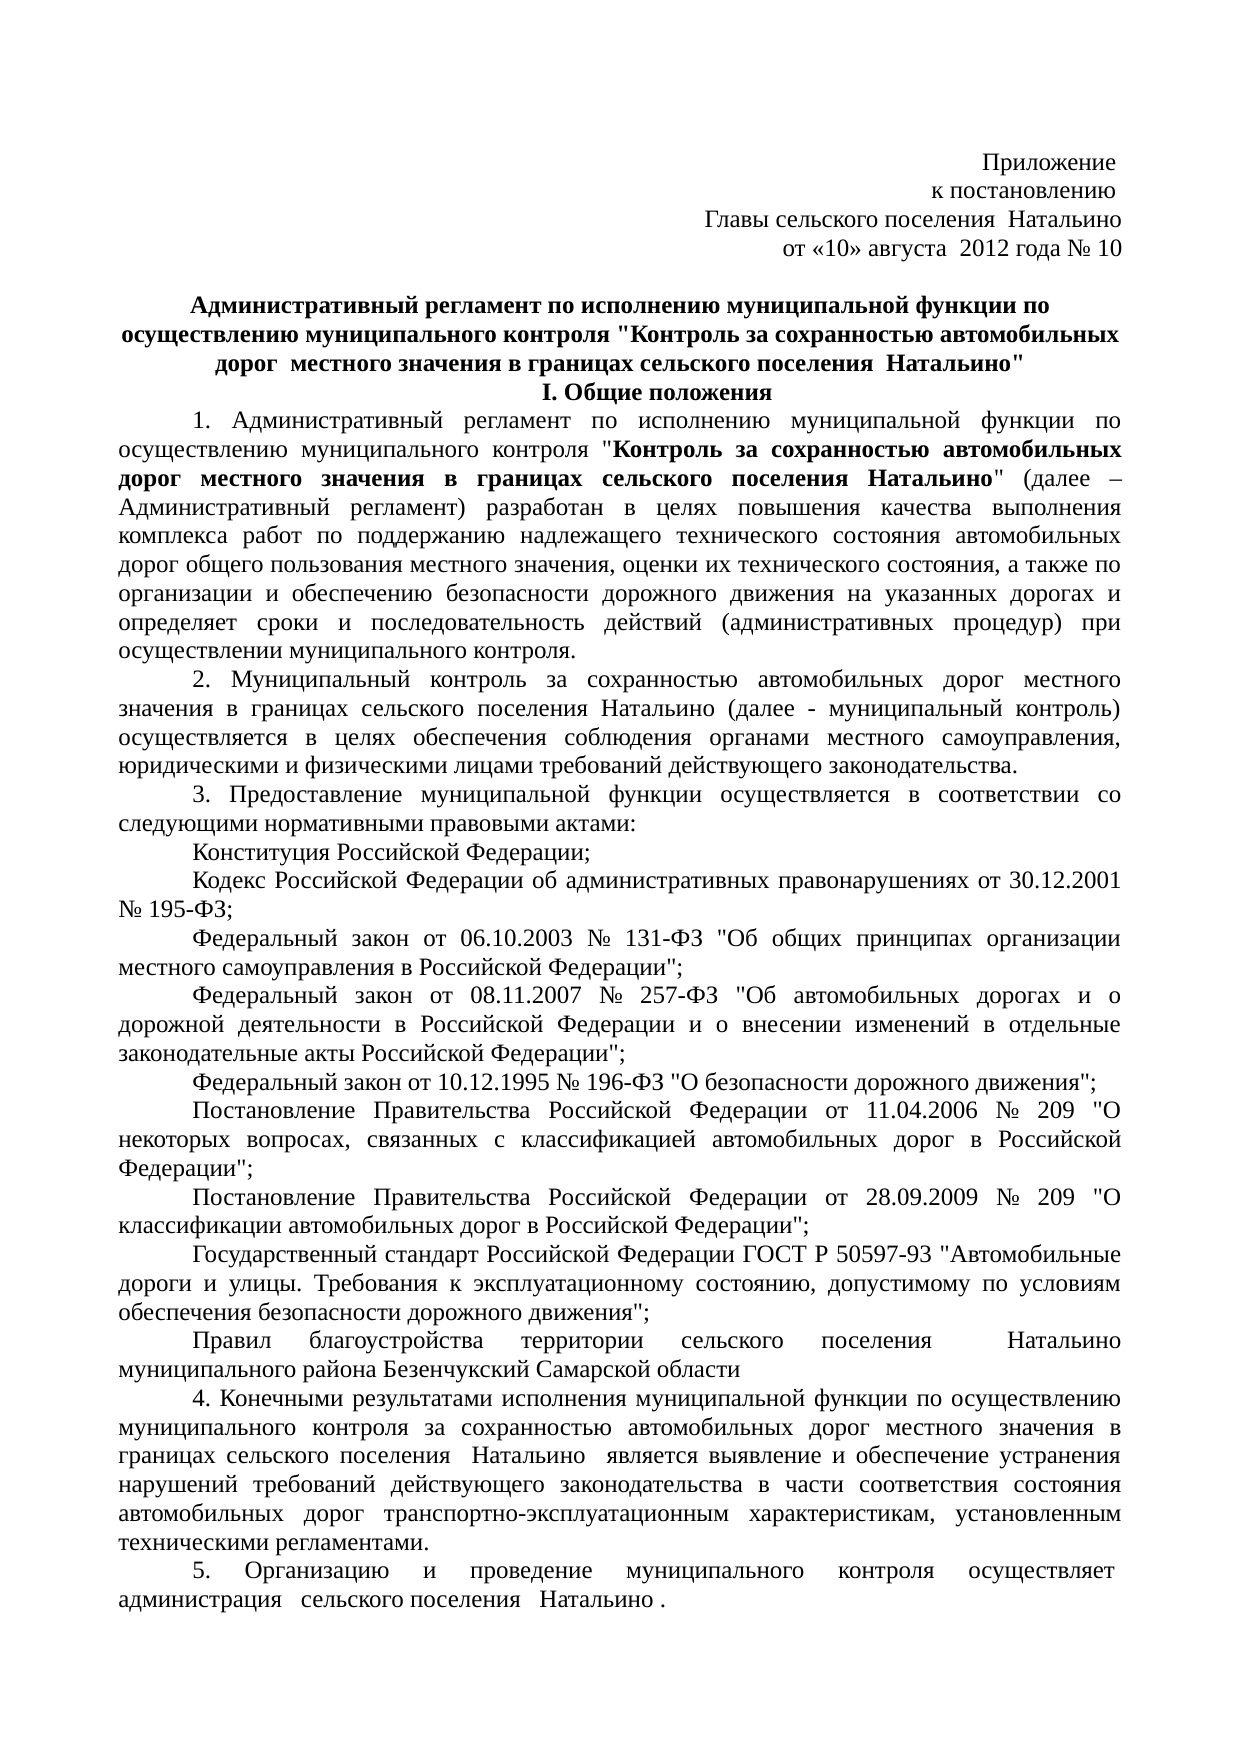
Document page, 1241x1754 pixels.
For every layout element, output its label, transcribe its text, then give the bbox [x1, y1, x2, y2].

text Правил благоустройства территории сельского поселения Натальино муниципального района Безенчукский Самарской области [118, 1326, 1122, 1383]
text Главы сельского поселения Натальино [118, 204, 1122, 233]
text 2. Муниципальный контроль за сохранностью автомобильных дорог местного значения в границах сельского поселения Натальино (далее - муниципальный контроль) осуществляется в целях обеспечения соблюдения органами местного самоуправления, юридическими и физическими лицами требований действующего законодательства. [118, 664, 1122, 779]
text Федеральный закон от 08.11.2007 № 257-ФЗ "Об автомобильных дорогах и о дорожной деятельности в Российской Федерации и о внесении изменений в отдельные законодательные акты Российской Федерации"; [118, 981, 1122, 1067]
text Государственный стандарт Российской Федерации ГОСТ Р 50597-93 "Автомобильные дороги и улицы. Требования к эксплуатационному состоянию, допустимому по условиям обеспечения безопасности дорожного движения"; [118, 1239, 1122, 1326]
text Приложение [118, 147, 1122, 176]
text Кодекс Российской Федерации об административных правонарушениях от 30.12.2001 № 195-ФЗ; [118, 866, 1122, 923]
text Федеральный закон от 06.10.2003 № 131-ФЗ "Об общих принципах организации местного самоуправления в Российской Федерации"; [118, 923, 1122, 981]
text от «10» августа 2012 года № 10 [118, 233, 1122, 262]
text Конституция Российской Федерации; [118, 837, 1122, 866]
text 5. Организацию и проведение муниципального контроля осуществляет администрация сельского поселения Натальино . [118, 1556, 1122, 1613]
text к постановлению [118, 176, 1122, 204]
text I. Общие положения [118, 377, 1122, 406]
text 1. Административный регламент по исполнению муниципальной функции по осуществлению муниципального контроля "Контроль за сохранностью автомобильных дорог местного значения в границах сельского поселения Натальино" (далее – Административный регламент) разработан в целях повышения качества выполнения комплекса работ по поддержанию надлежащего технического состояния автомобильных дорог общего пользования местного значения, оценки их технического состояния, а также по организации и обеспечению безопасности дорожного движения на указанных дорогах и определяет сроки и последовательность действий (административных процедур) при осуществлении муниципального контроля. [118, 406, 1122, 664]
text Федеральный закон от 10.12.1995 № 196-ФЗ "О безопасности дорожного движения"; [118, 1067, 1122, 1096]
text 4. Конечными результатами исполнения муниципальной функции по осуществлению муниципального контроля за сохранностью автомобильных дорог местного значения в границах сельского поселения Натальино является выявление и обеспечение устранения нарушений требований действующего законодательства в части соответствия состояния автомобильных дорог транспортно-эксплуатационным характеристикам, установленным техническими регламентами. [118, 1383, 1122, 1556]
text Постановление Правительства Российской Федерации от 28.09.2009 № 209 "О классификации автомобильных дорог в Российской Федерации"; [118, 1182, 1122, 1239]
text Административный регламент по исполнению муниципальной функции по осуществлению муниципального контроля "Контроль за сохранностью автомобильных дорог местного значения в границах сельского поселения Натальино" [118, 291, 1122, 377]
text Постановление Правительства Российской Федерации от 11.04.2006 № 209 "О некоторых вопросах, связанных с классификацией автомобильных дорог в Российской Федерации"; [118, 1096, 1122, 1182]
text 3. Предоставление муниципальной функции осуществляется в соответствии со следующими нормативными правовыми актами: [118, 779, 1122, 837]
